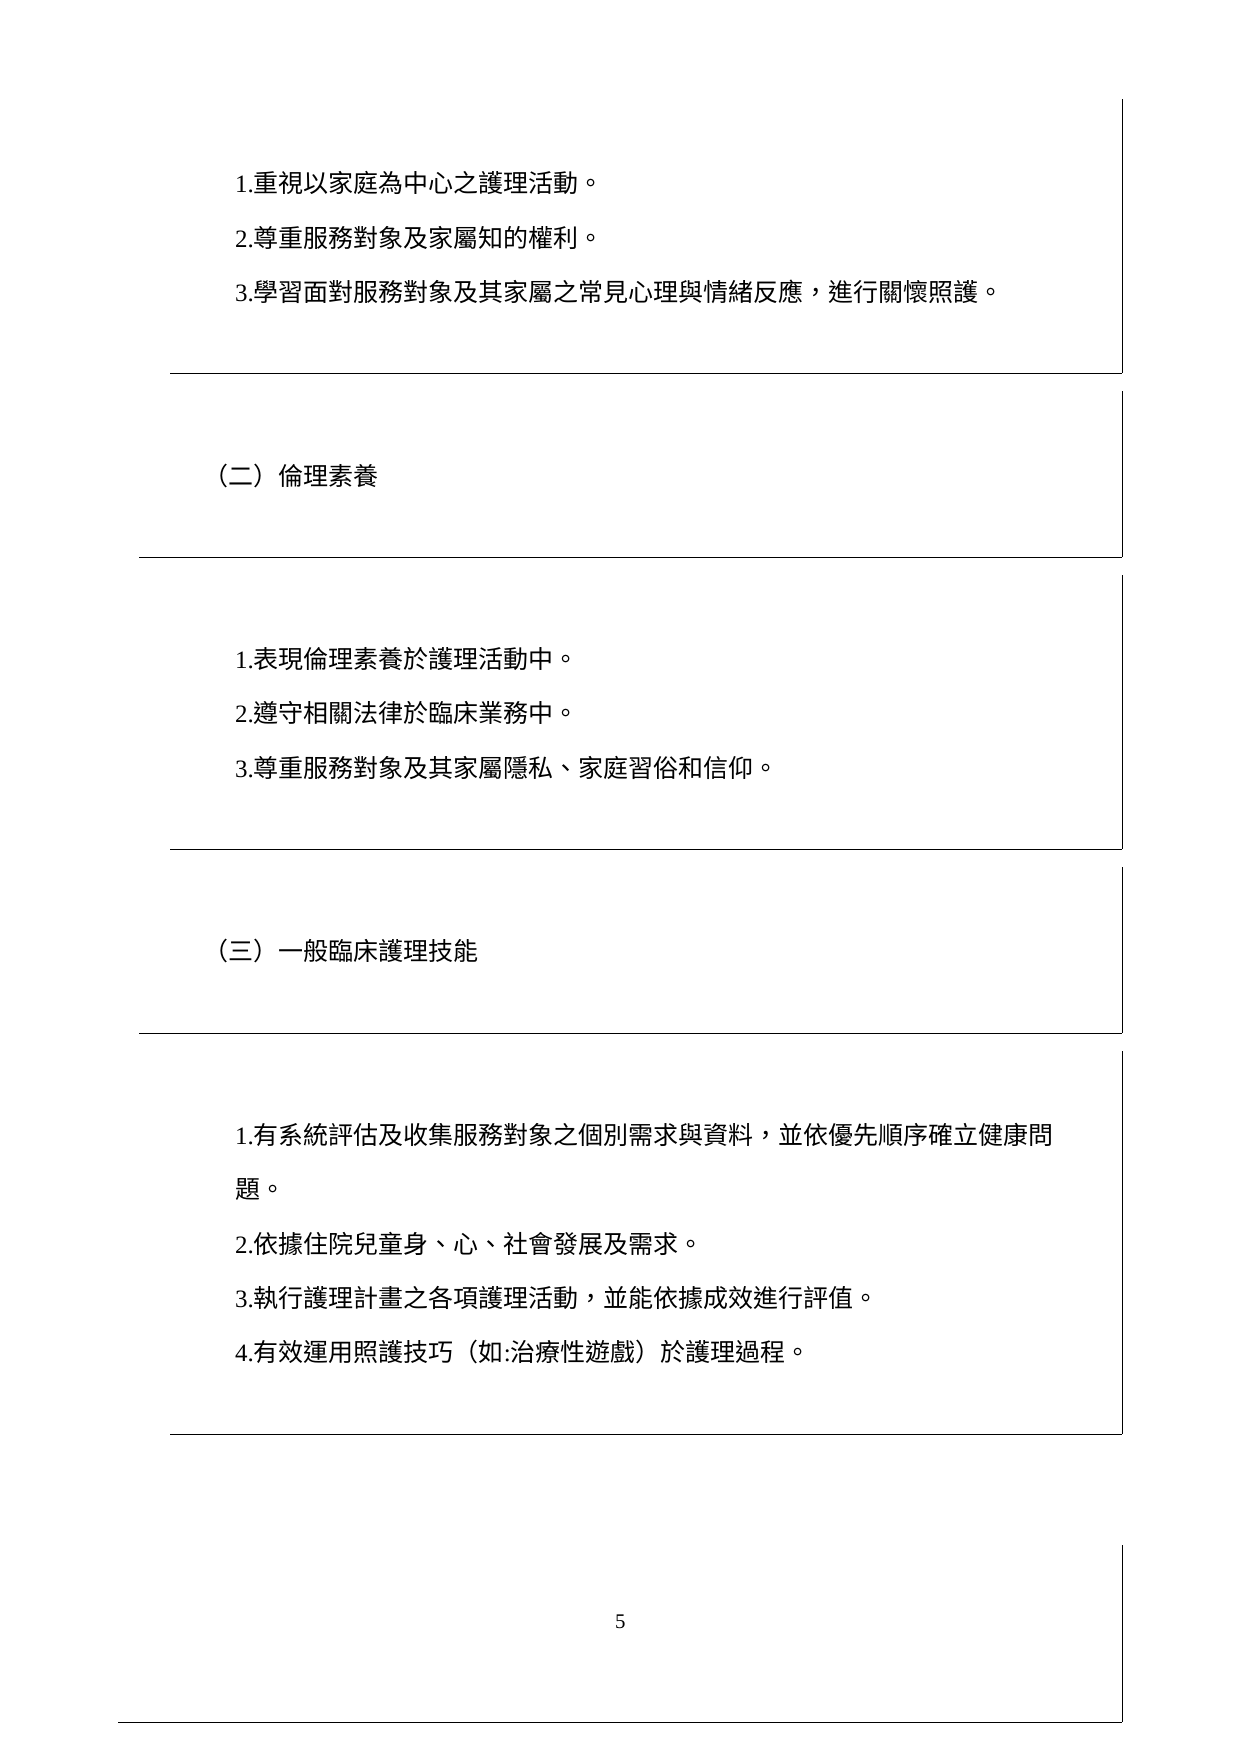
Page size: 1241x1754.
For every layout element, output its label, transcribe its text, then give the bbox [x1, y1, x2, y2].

text 1.有系統評估及收集服務對象之個別需求與資料，並依優先順序確立健康問題。 [170, 1051, 1122, 1159]
text 4.有效運用照護技巧（如:治療性遊戲）於護理過程。 [170, 1268, 1122, 1434]
text 1.表現倫理素養於護理活動中。 [170, 575, 1122, 629]
text （三）一般臨床護理技能 [139, 867, 1122, 1033]
text 3.執行護理計畫之各項護理活動，並能依據成效進行評值。 [170, 1214, 1122, 1268]
text 3.尊重服務對象及其家屬隱私、家庭習俗和信仰。 [170, 684, 1122, 849]
text 1.重視以家庭為中心之護理活動。 [170, 99, 1122, 153]
text 2.遵守相關法律於臨床業務中。 [170, 629, 1122, 684]
text （二）倫理素養 [139, 391, 1122, 557]
text 2.依據住院兒童身、心、社會發展及需求。 [170, 1159, 1122, 1214]
text 3.學習面對服務對象及其家屬之常見心理與情緒反應，進行關懷照護。 [170, 208, 1122, 373]
text 2.尊重服務對象及家屬知的權利。 [170, 153, 1122, 208]
